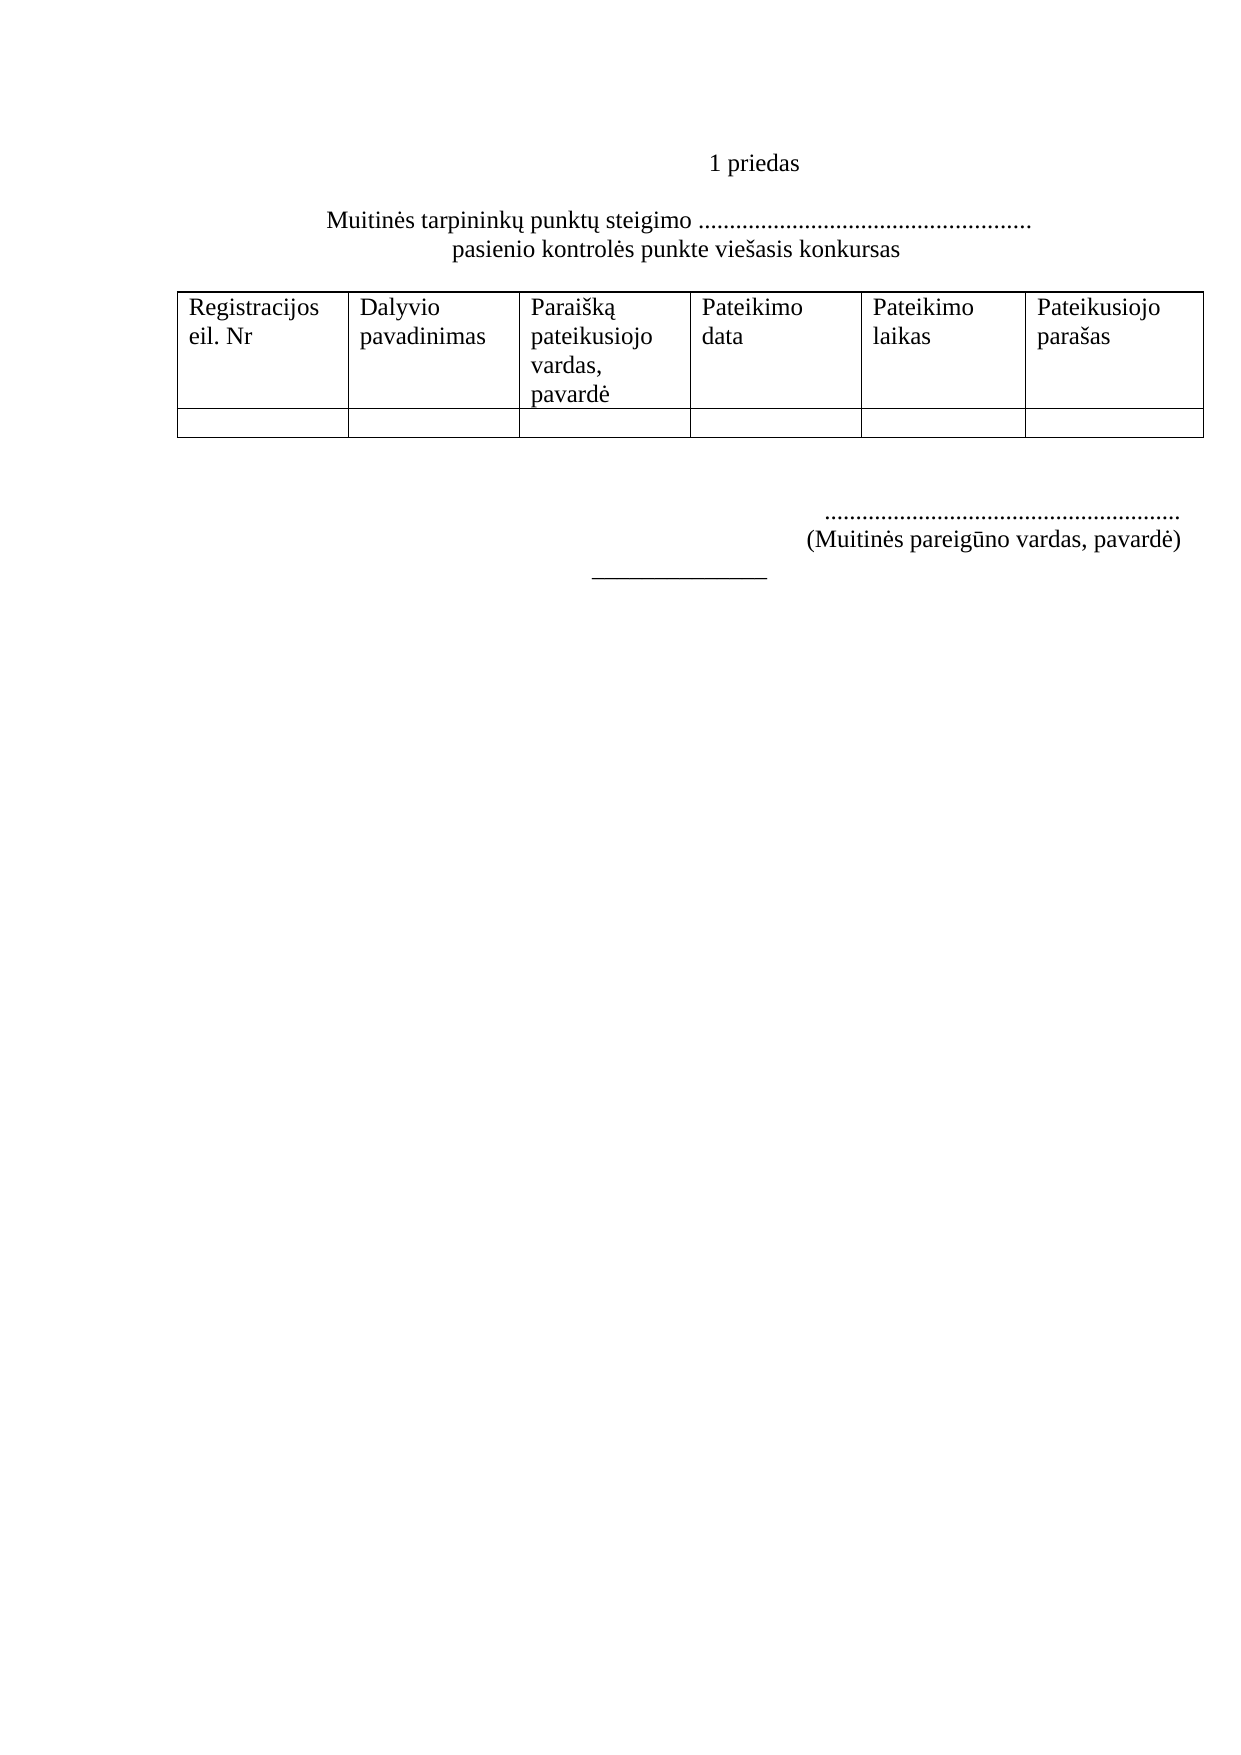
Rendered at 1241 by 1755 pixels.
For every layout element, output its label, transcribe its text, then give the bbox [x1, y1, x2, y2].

table_cell [520, 409, 690, 437]
text 1 priedas [177, 148, 1181, 176]
table_cell [691, 409, 861, 437]
table_header Pateikimo laikas [862, 293, 1025, 407]
table_cell [1026, 409, 1203, 437]
text Muitinės tarpininkų punktų steigimo [177, 205, 1181, 234]
text ______________ [177, 553, 1181, 582]
table_cell [862, 409, 1025, 437]
table_header Pateikimo data [691, 293, 861, 407]
text (Muitinės pareigūno vardas, pavardė) [177, 524, 1181, 553]
table_cell [349, 409, 519, 437]
table_header Pateikusiojo parašas [1026, 293, 1203, 407]
table_cell [178, 409, 348, 437]
table_header Dalyvio pavadinimas [349, 293, 519, 407]
table_header Paraišką pateikusiojo vardas, pavardė [520, 293, 690, 407]
text pasienio kontrolės punkte viešasis konkursas [177, 234, 1181, 263]
table_header Registracijos eil. Nr [178, 293, 348, 407]
